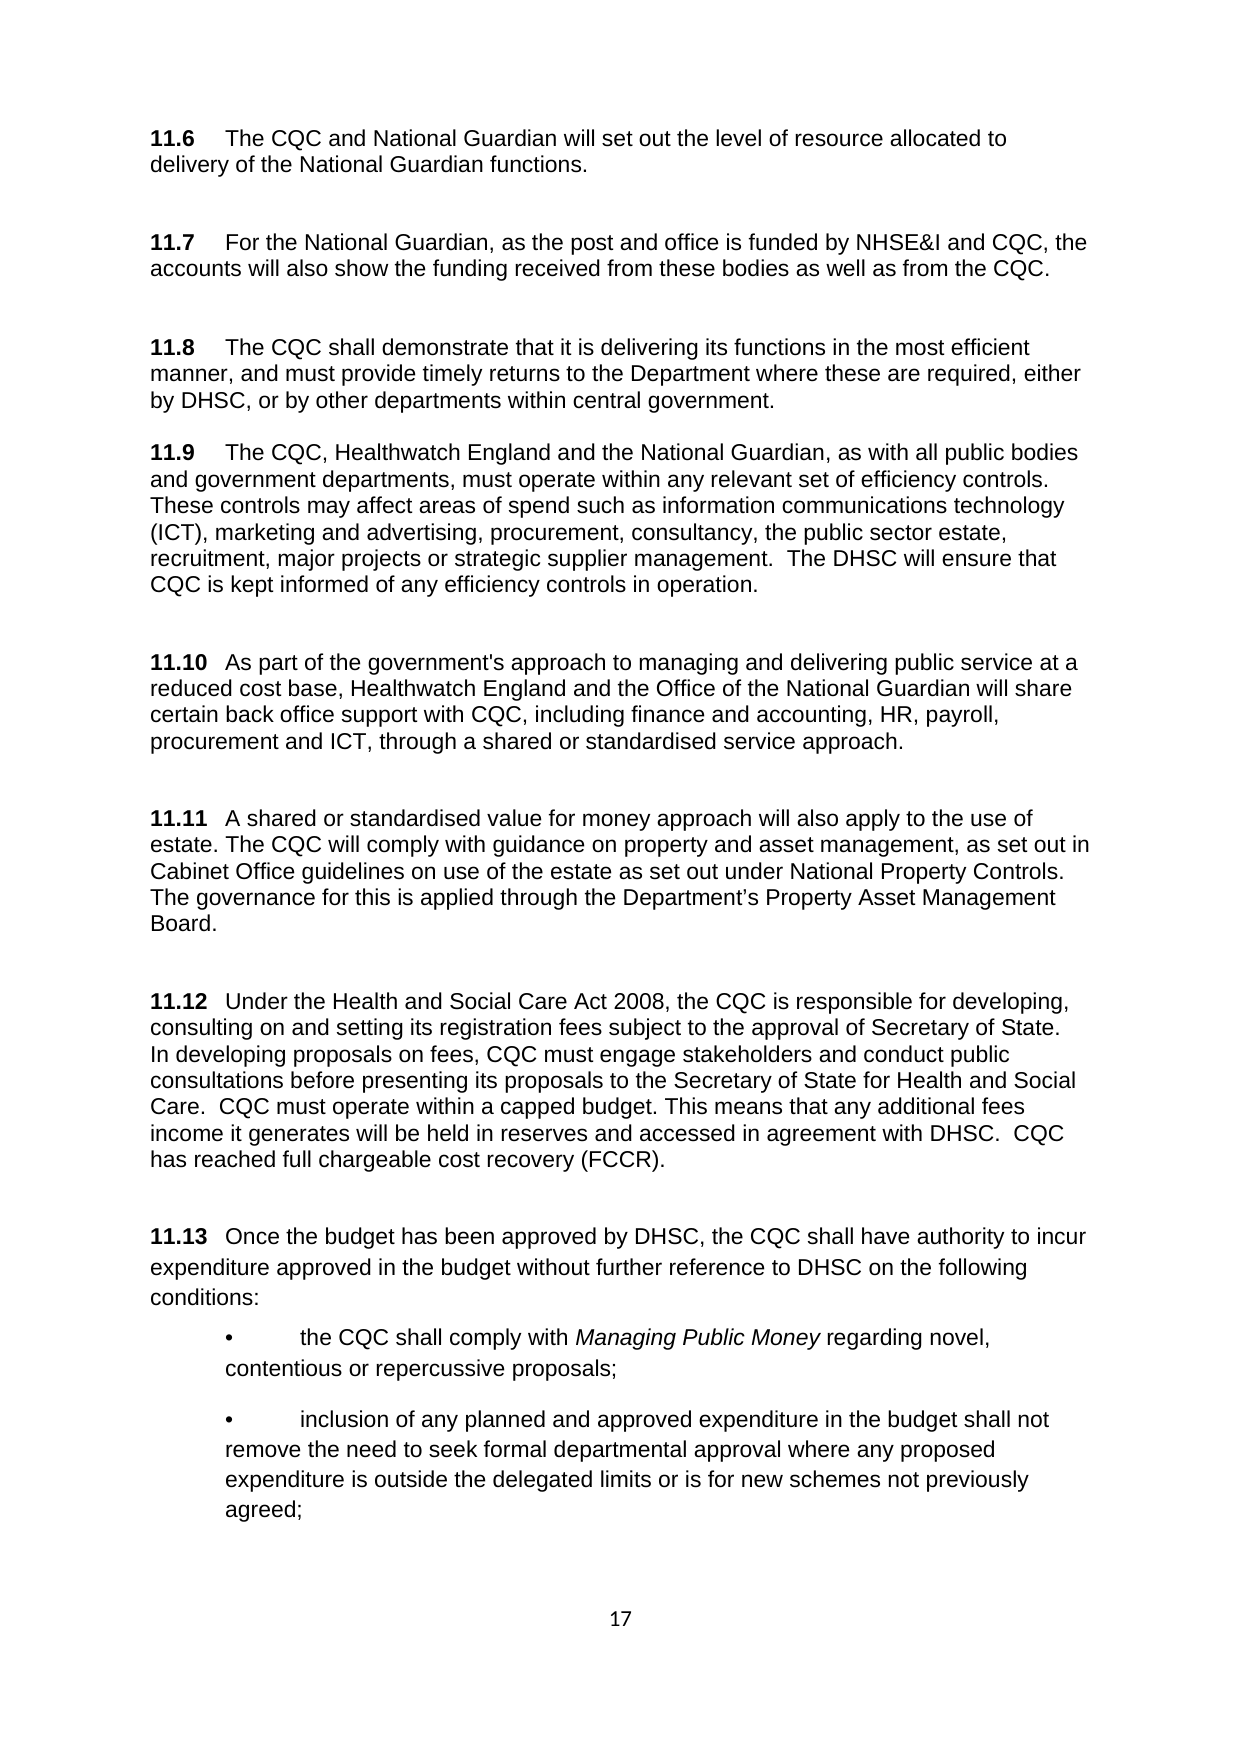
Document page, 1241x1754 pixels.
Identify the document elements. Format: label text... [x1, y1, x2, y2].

text • the CQC shall comply with Managing Public Money regarding novel, contentious or repercussive proposals; [225, 1324, 1090, 1381]
text • inclusion of any planned and approved expenditure in the budget shall not remove the need to seek formal departmental approval where any proposed expenditure is outside the delegated limits or is for new schemes not previously agreed; [225, 1406, 1090, 1523]
text 11.7 For the National Guardian, as the post and office is funded by NHSE&I and CQC, the accounts will also show the funding received from these bodies as well as from the CQC. [150, 228, 1090, 281]
text 11.11 A shared or standardised value for money approach will also apply to the use of estate. The CQC will comply with guidance on property and asset management, as set out in Cabinet Office guidelines on use of the estate as set out under National Property Controls. The governance for this is applied through the Department’s Property Asset Management Board. [150, 805, 1090, 937]
text 11.13 Once the budget has been approved by DHSC, the CQC shall have authority to incur expenditure approved in the budget without further reference to DHSC on the following conditions: [150, 1223, 1090, 1310]
text 11.9 The CQC, Healthwatch England and the National Guardian, as with all public bodies and government departments, must operate within any relevant set of efficiency controls. These controls may affect areas of spend such as information communications technology (ICT), marketing and advertising, procurement, consultancy, the public sector estate, recruitment, major projects or strategic supplier management. The DHSC will ensure that CQC is kept informed of any efficiency controls in operation. [150, 439, 1090, 597]
text 11.8 The CQC shall demonstrate that it is delivering its functions in the most efficient manner, and must provide timely returns to the Department where these are required, either by DHSC, or by other departments within central government. [150, 334, 1090, 413]
text 11.12 Under the Health and Social Care Act 2008, the CQC is responsible for developing, consulting on and setting its registration fees subject to the approval of Secretary of State. In developing proposals on fees, CQC must engage stakeholders and conduct public consultations before presenting its proposals to the Secretary of State for Health and Social Care. CQC must operate within a capped budget. This means that any additional fees income it generates will be held in reserves and accessed in agreement with DHSC. CQC has reached full chargeable cost recovery (FCCR). [150, 988, 1090, 1172]
text 11.10 As part of the government's approach to managing and delivering public service at a reduced cost base, Healthwatch England and the Office of the National Guardian will share certain back office support with CQC, including finance and accounting, HR, payroll, procurement and ICT, through a shared or standardised service approach. [150, 648, 1090, 754]
text 11.6 The CQC and National Guardian will set out the level of resource allocated to delivery of the National Guardian functions. [150, 125, 1090, 177]
